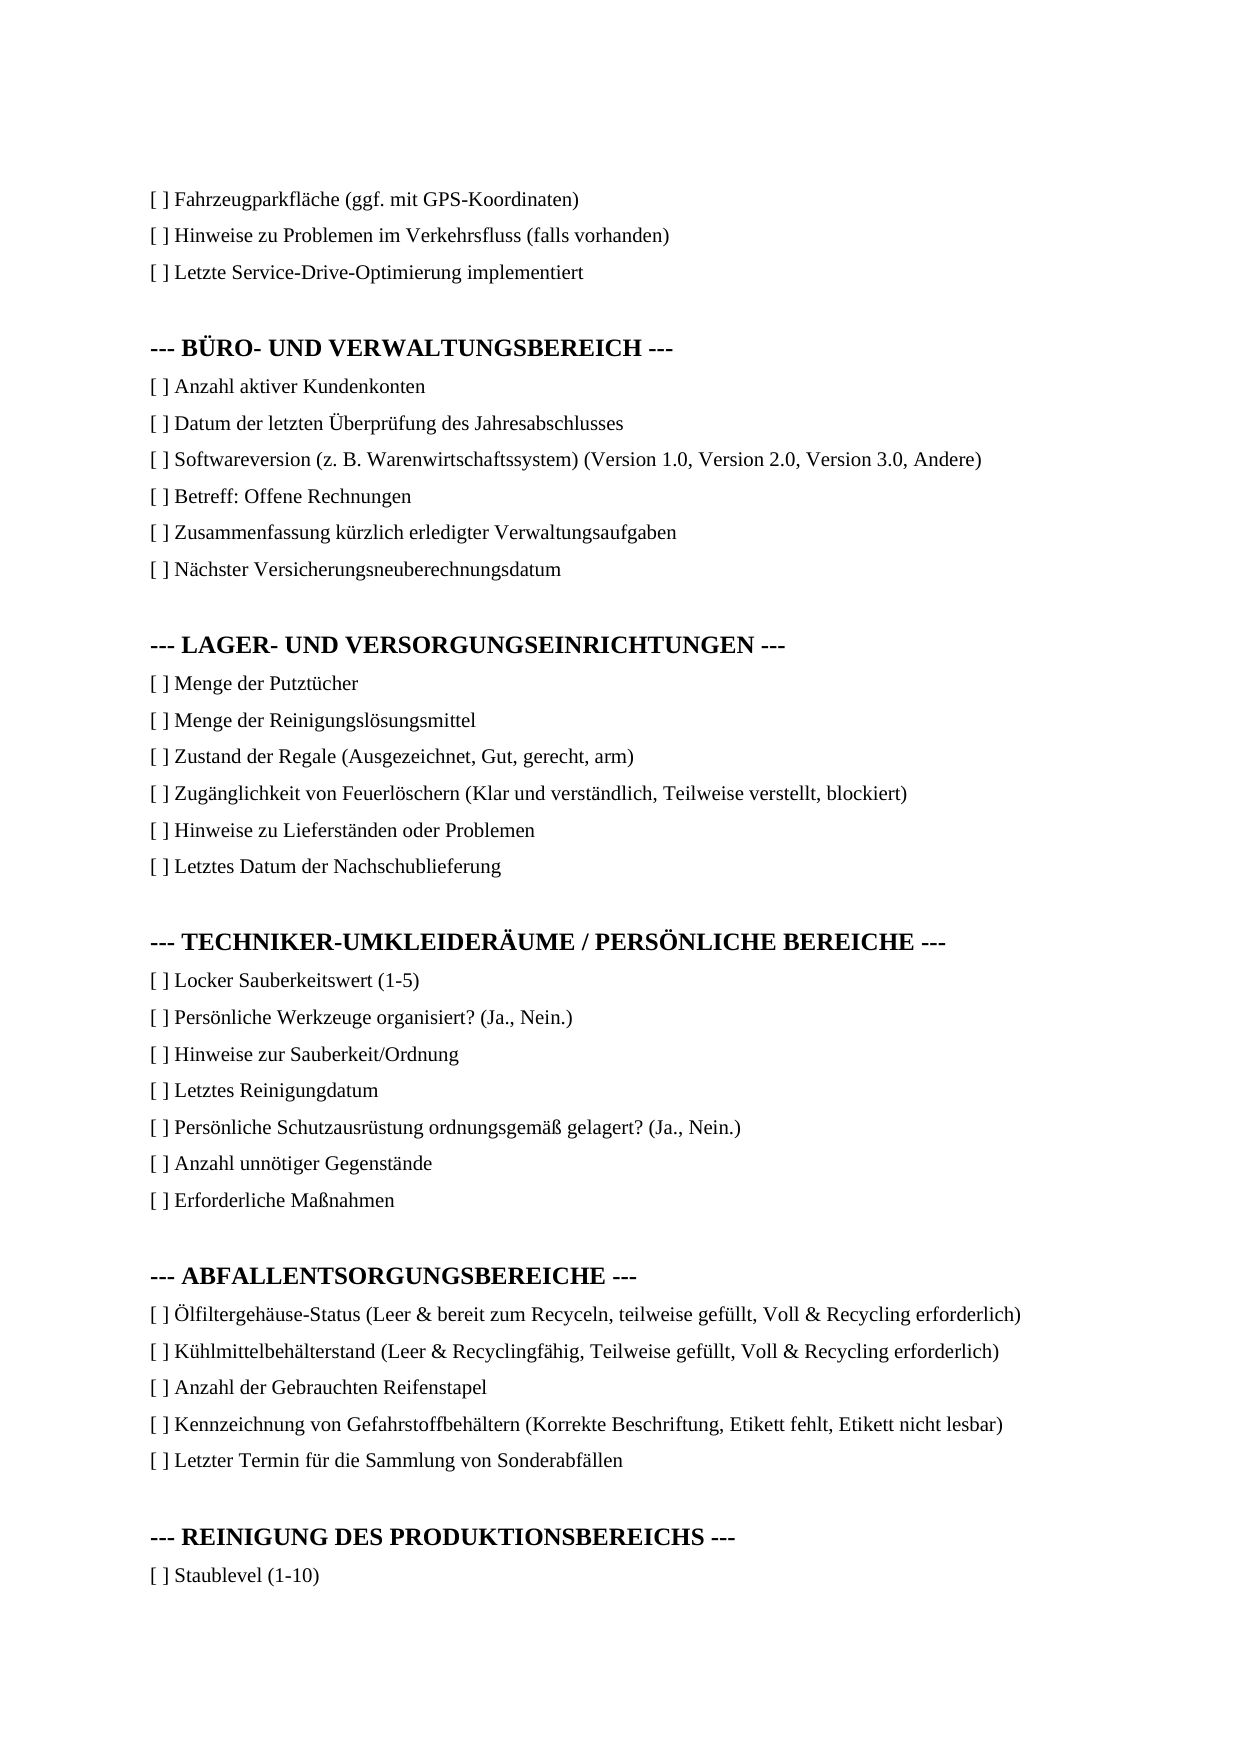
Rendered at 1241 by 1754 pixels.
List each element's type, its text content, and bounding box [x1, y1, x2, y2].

text [ ] Menge der Reinigungslösungsmittel [150, 708, 1090, 732]
text [ ] Menge der Putztücher [150, 671, 1090, 695]
text [ ] Kühlmittelbehälterstand (Leer & Recyclingfähig, Teilweise gefüllt, Voll & Recycling erforderlich) [150, 1339, 1090, 1363]
text [ ] Persönliche Werkzeuge organisiert? (Ja., Nein.) [150, 1005, 1090, 1029]
text [ ] Datum der letzten Überprüfung des Jahresabschlusses [150, 411, 1090, 435]
text [ ] Ölfiltergehäuse-Status (Leer & bereit zum Recyceln, teilweise gefüllt, Voll & Recycling erforderlich) [150, 1302, 1090, 1326]
text [ ] Letztes Reinigungdatum [150, 1078, 1090, 1102]
text [ ] Hinweise zur Sauberkeit/Ordnung [150, 1042, 1090, 1066]
text [ ] Fahrzeugparkfläche (ggf. mit GPS-Koordinaten) [150, 187, 1090, 211]
text [ ] Hinweise zu Lieferständen oder Problemen [150, 817, 1090, 842]
text --- REINIGUNG DES PRODUKTIONSBEREICHS --- [150, 1522, 1090, 1550]
text [ ] Erforderliche Maßnahmen [150, 1188, 1090, 1212]
text --- LAGER- UND VERSORGUNGSEINRICHTUNGEN --- [150, 630, 1090, 659]
text [ ] Zustand der Regale (Ausgezeichnet, Gut, gerecht, arm) [150, 744, 1090, 768]
text [ ] Letzte Service-Drive-Optimierung implementiert [150, 260, 1090, 284]
text [ ] Betreff: Offene Rechnungen [150, 484, 1090, 508]
text --- ABFALLENTSORGUNGSBEREICHE --- [150, 1261, 1090, 1290]
text [ ] Kennzeichnung von Gefahrstoffbehältern (Korrekte Beschriftung, Etikett fehlt, Etikett nicht lesbar) [150, 1412, 1090, 1436]
text [ ] Zugänglichkeit von Feuerlöschern (Klar und verständlich, Teilweise verstellt, blockiert) [150, 781, 1090, 805]
text [ ] Anzahl unnötiger Gegenstände [150, 1151, 1090, 1175]
text --- BÜRO- UND VERWALTUNGSBEREICH --- [150, 333, 1090, 362]
text [ ] Zusammenfassung kürzlich erledigter Verwaltungsaufgaben [150, 520, 1090, 544]
text [ ] Anzahl der Gebrauchten Reifenstapel [150, 1375, 1090, 1399]
text [ ] Softwareversion (z. B. Warenwirtschaftssystem) (Version 1.0, Version 2.0, Version 3.0, Andere) [150, 447, 1090, 471]
text [ ] Nächster Versicherungsneuberechnungsdatum [150, 557, 1090, 581]
text [ ] Persönliche Schutzausrüstung ordnungsgemäß gelagert? (Ja., Nein.) [150, 1115, 1090, 1139]
text [ ] Hinweise zu Problemen im Verkehrsfluss (falls vorhanden) [150, 223, 1090, 247]
text [ ] Letzter Termin für die Sammlung von Sonderabfällen [150, 1448, 1090, 1472]
text [ ] Letztes Datum der Nachschublieferung [150, 854, 1090, 878]
text --- TECHNIKER-UMKLEIDERÄUME / PERSÖNLICHE BEREICHE --- [150, 927, 1090, 956]
text [ ] Anzahl aktiver Kundenkonten [150, 374, 1090, 398]
text [ ] Locker Sauberkeitswert (1-5) [150, 968, 1090, 992]
text [ ] Staublevel (1-10) [150, 1563, 1090, 1587]
